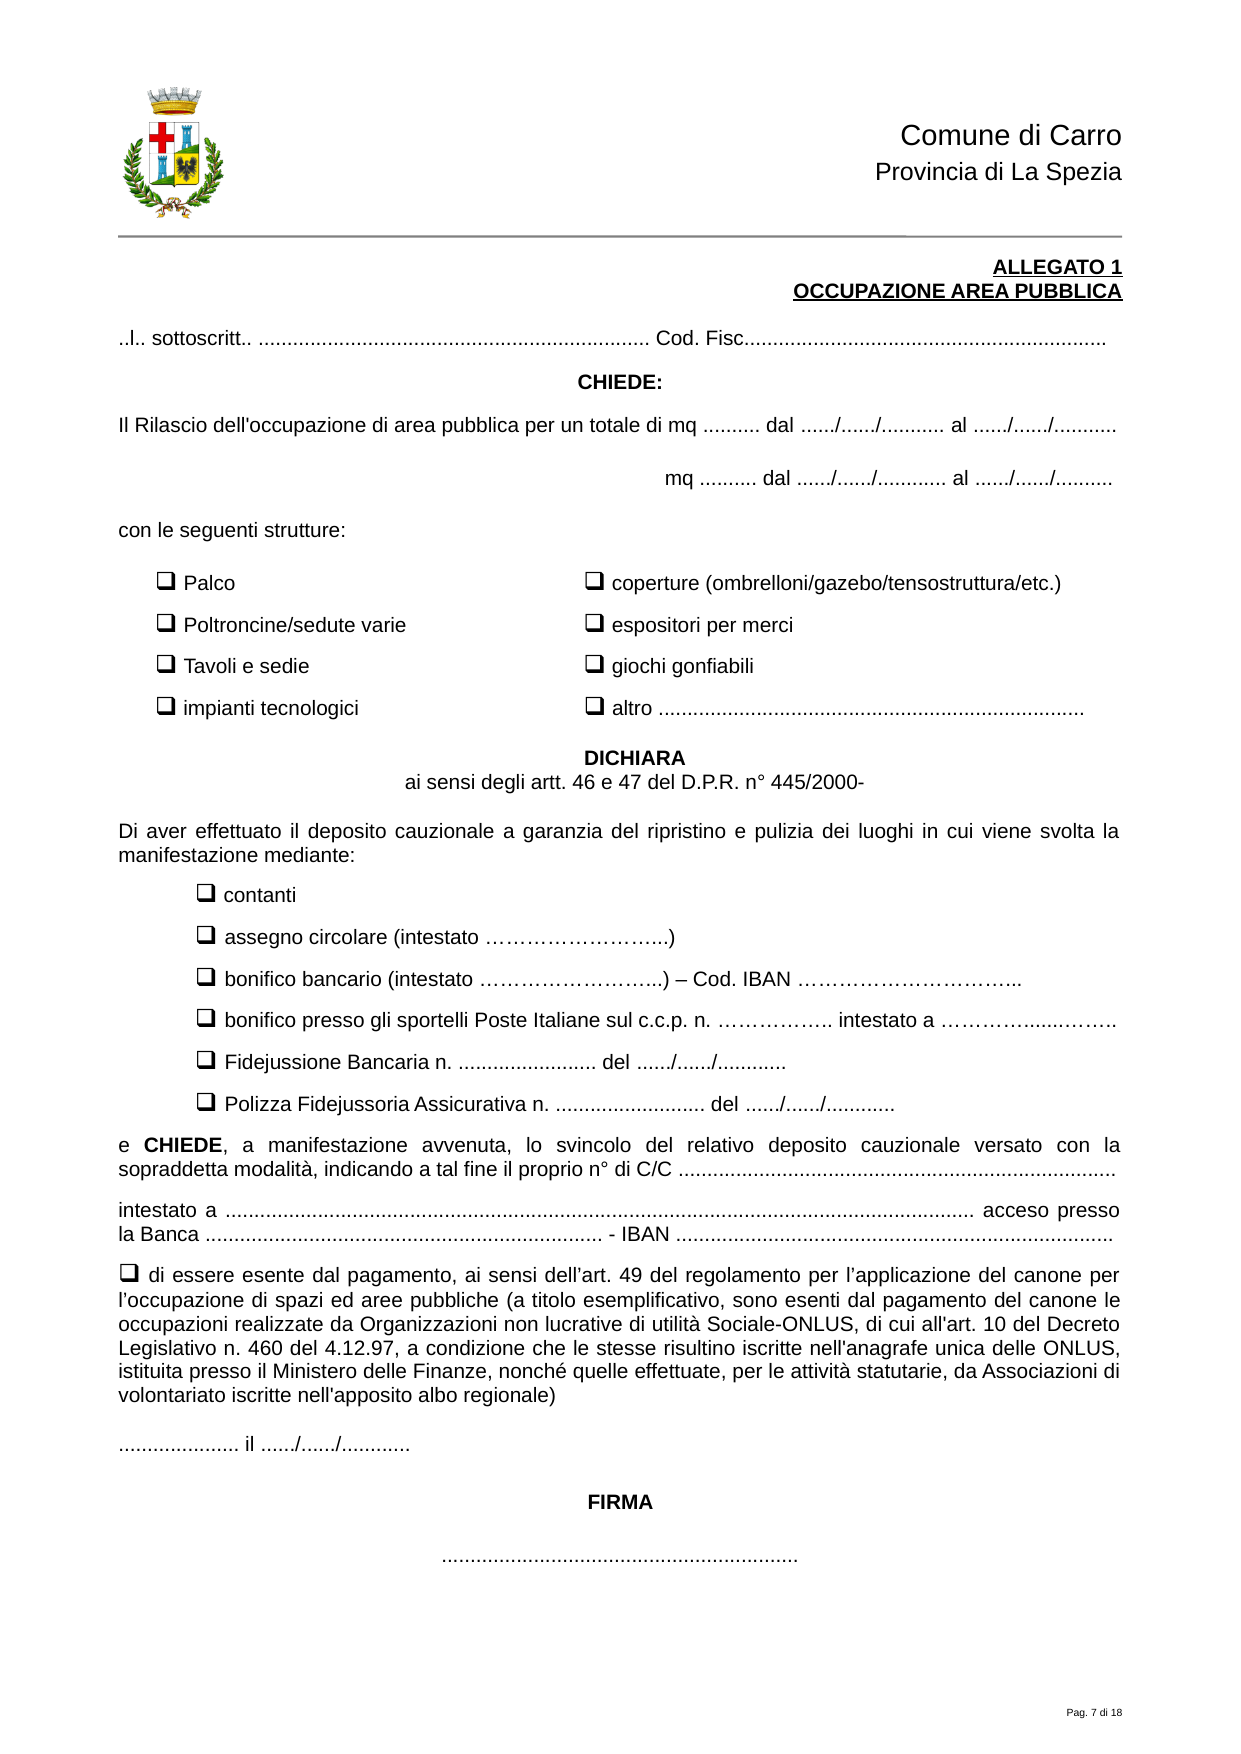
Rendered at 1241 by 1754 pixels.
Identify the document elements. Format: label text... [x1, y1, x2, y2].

text .............................................................. [118, 1543, 1122, 1567]
text FIRMA [118, 1489, 1122, 1513]
text mq .......... dal ....../....../............ al ....../....../.......... [118, 466, 1122, 489]
text e CHIEDE, a manifestazione avvenuta, lo svincolo del relativo deposito cauzionale versato con la sopraddetta modalità, indicando a tal fine il proprio n° di C/C ............................................................................ [118, 1133, 1122, 1181]
text  assegno circolare (intestato ……………………...) [195, 925, 1122, 950]
text  Polizza Fidejussoria Assicurativa n. .......................... del ....../....../............ [195, 1092, 1122, 1117]
subtitle DICHIARA [148, 746, 1122, 770]
text  Tavoli e sedie  giochi gonfiabili [155, 654, 1122, 679]
text  Palco  coperture (ombrelloni/gazebo/tensostruttura/etc.) [155, 571, 1122, 596]
text Di aver effettuato il deposito cauzionale a garanzia del ripristino e pulizia dei luoghi in cui viene svolta la manifestazione mediante: [118, 819, 1122, 867]
text  Poltroncine/sedute varie  espositori per merci [155, 612, 1122, 637]
subtitle ai sensi degli artt. 46 e 47 del D.P.R. n° 445/2000- [148, 770, 1122, 794]
text con le seguenti strutture: [118, 518, 1122, 542]
text Provincia di La Spezia [224, 157, 1122, 185]
text OCCUPAZIONE AREA PUBBLICA [118, 278, 1122, 302]
text  bonifico presso gli sportelli Poste Italiane sul c.c.p. n. …………….. intestato a ………….......…….. [195, 1008, 1122, 1033]
picture [122, 87, 224, 219]
text ..l.. sottoscritt.. .................................................................... Cod. Fisc............................................................... [118, 325, 1122, 349]
text  Fidejussione Bancaria n. ........................ del ....../....../............ [195, 1050, 1122, 1075]
text intestato a .................................................................................................................................. acceso presso la Banca ..................................................................... - IBAN ............................................................................ [118, 1198, 1122, 1246]
text ALLEGATO 1 [118, 254, 1122, 278]
text  di essere esente dal pagamento, ai sensi dell’art. 49 del regolamento per l’applicazione del canone per l’occupazione di spazi ed aree pubbliche (a titolo esemplificativo, sono esenti dal pagamento del canone le occupazioni realizzate da Organizzazioni non lucrative di utilità Sociale-ONLUS, di cui all'art. 10 del Decreto Legislativo n. 460 del 4.12.97, a condizione che le stesse risultino iscritte nell'anagrafe unica delle ONLUS, istituita presso il Ministero delle Finanze, nonché quelle effettuate, per le attività statutarie, da Associazioni di volontariato iscritte nell'apposito albo regionale) [118, 1262, 1122, 1407]
text  contanti [195, 883, 1122, 908]
text CHIEDE: [118, 370, 1122, 394]
text ..................... il ....../....../............ [118, 1432, 1122, 1456]
text Il Rilascio dell'occupazione di area pubblica per un totale di mq .......... dal ....../....../........... al ....../....../........... [118, 413, 1122, 437]
text  impianti tecnologici  altro .......................................................................... [155, 696, 1122, 721]
text  bonifico bancario (intestato ……………………...) – Cod. IBAN …………………………... [195, 967, 1122, 992]
text Comune di Carro [224, 118, 1122, 152]
